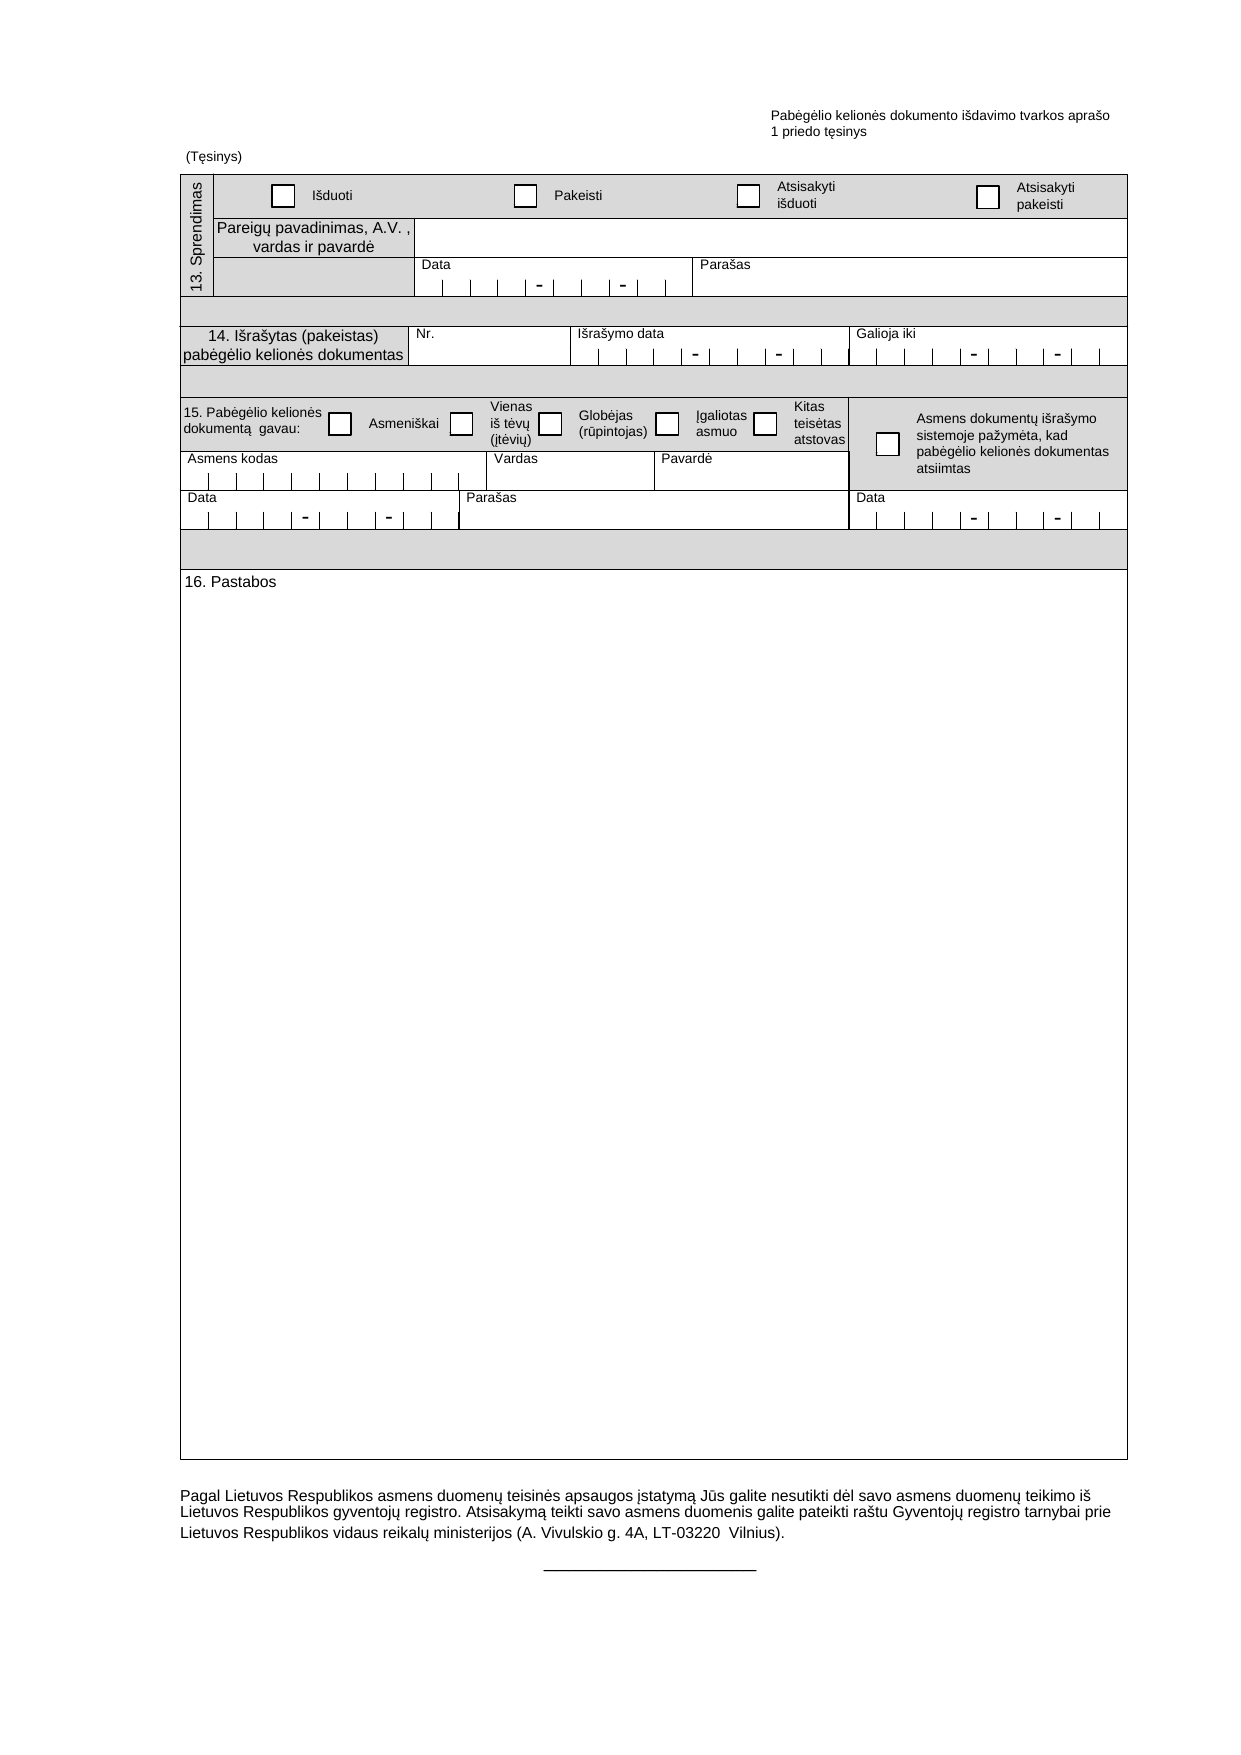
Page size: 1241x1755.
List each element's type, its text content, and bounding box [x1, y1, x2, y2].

text _________________ [177, 1546, 1122, 1574]
